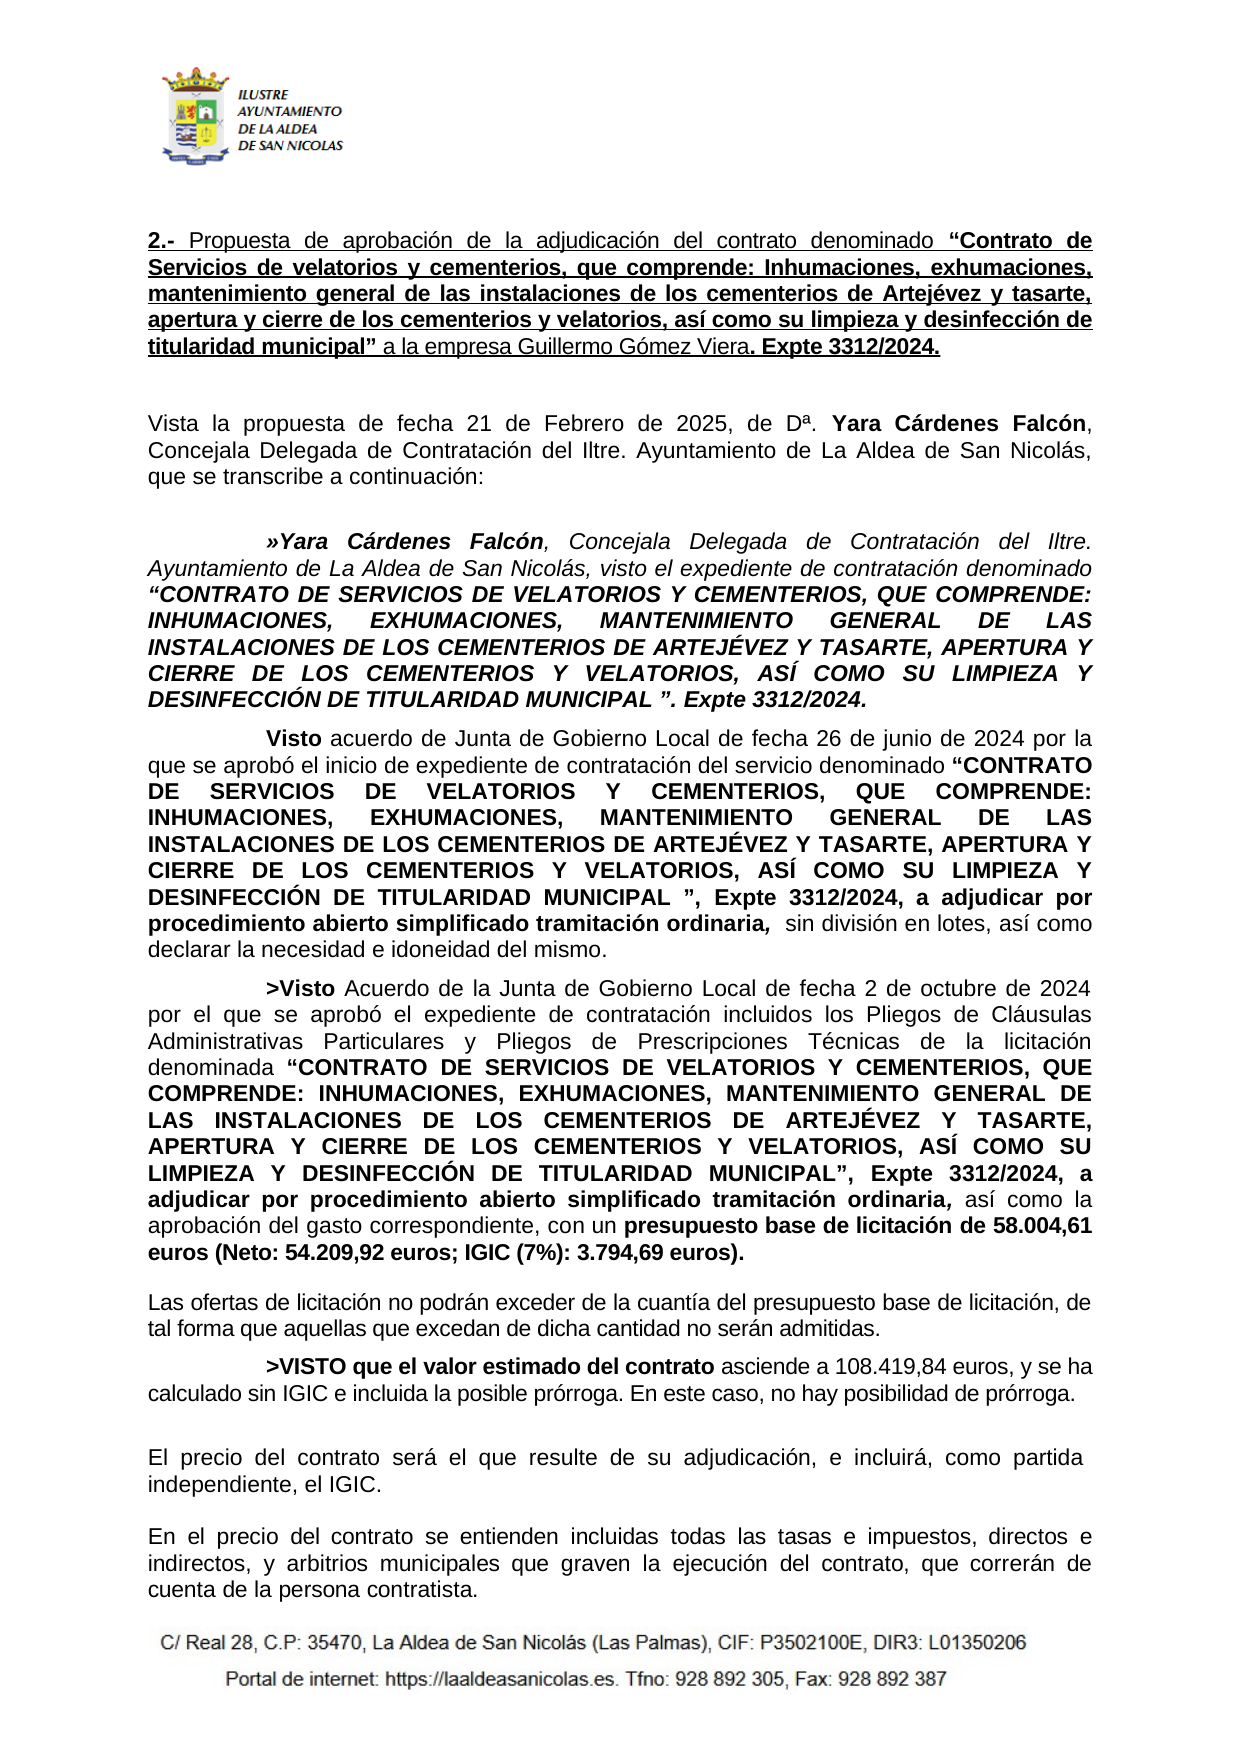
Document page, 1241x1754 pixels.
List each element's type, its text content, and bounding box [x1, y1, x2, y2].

picture [148, 59, 359, 173]
text mantenimiento general de las instalaciones de los cementerios de Artejévez y tasarte, apertura y cierre de los cementerios y velatorios, así como su limpieza y desinfección de [148, 278, 1093, 329]
text El precio del contrato será el que resulte de su adjudicación, e incluirá, como partida independiente, el IGIC. [148, 1444, 1085, 1497]
text Las ofertas de licitación no podrán exceder de la cuantía del presupuesto base de licitación, de tal forma que aquellas que excedan de dicha cantidad no serán admitidas. [148, 1289, 1093, 1342]
text 2.- Propuesta de aprobación de la adjudicación del contrato denominado “Contrato de [148, 227, 1093, 250]
text >VISTO que el valor estimado del contrato asciende a 108.419,84 euros, y se ha calculado sin IGIC e incluida la posible prórroga. En este caso, no hay posibilidad de prórroga. [148, 1353, 1093, 1406]
picture [148, 1626, 1034, 1695]
text Visto acuerdo de Junta de Gobierno Local de fecha 26 de junio de 2024 por la que se aprobó el inicio de expediente de contratación del servicio denominado “CONTRATO DE SERVICIOS DE VELATORIOS Y CEMENTERIOS, QUE COMPRENDE: INHUMACIONES, EXHUMACIONES, MANTENIMIENTO GENERAL DE LAS INSTALACIONES DE LOS CEMENTERIOS DE ARTEJÉVEZ Y TASARTE, APERTURA Y CIERRE DE LOS CEMENTERIOS Y VELATORIOS, ASÍ COMO SU LIMPIEZA Y DESINFECCIÓN DE TITULARIDAD MUNICIPAL ”, Expte 3312/2024, a adjudicar por procedimiento abierto simplificado tramitación ordinaria, sin división en lotes, así como declarar la necesidad e idoneidad del mismo. [148, 725, 1093, 962]
text En el precio del contrato se entienden incluidas todas las tasas e impuestos, directos e indirectos, y arbitrios municipales que graven la ejecución del contrato, que correrán de cuenta de la persona contratista. [148, 1523, 1093, 1602]
text »Yara Cárdenes Falcón, Concejala Delegada de Contratación del Iltre. Ayuntamiento de La Aldea de San Nicolás, visto el expediente de contratación denominado “CONTRATO DE SERVICIOS DE VELATORIOS Y CEMENTERIOS, QUE COMPRENDE: INHUMACIONES, EXHUMACIONES, MANTENIMIENTO GENERAL DE LAS INSTALACIONES DE LOS CEMENTERIOS DE ARTEJÉVEZ Y TASARTE, APERTURA Y CIERRE DE LOS CEMENTERIOS Y VELATORIOS, ASÍ COMO SU LIMPIEZA Y DESINFECCIÓN DE TITULARIDAD MUNICIPAL ”. Expte 3312/2024. [148, 528, 1093, 713]
text Vista la propuesta de fecha 21 de Febrero de 2025, de Dª. Yara Cárdenes Falcón, Concejala Delegada de Contratación del Iltre. Ayuntamiento de La Aldea de San Nicolás, que se transcribe a continuación: [148, 410, 1093, 489]
text titularidad municipal” a la empresa Guillermo Gómez Viera. Expte 3312/2024. [148, 330, 1093, 359]
text >Visto Acuerdo de la Junta de Gobierno Local de fecha 2 de octubre de 2024 por el que se aprobó el expediente de contratación incluidos los Pliegos de Cláusulas Administrativas Particulares y Pliegos de Prescripciones Técnicas de la licitación denominada “CONTRATO DE SERVICIOS DE VELATORIOS Y CEMENTERIOS, QUE COMPRENDE: INHUMACIONES, EXHUMACIONES, MANTENIMIENTO GENERAL DE LAS INSTALACIONES DE LOS CEMENTERIOS DE ARTEJÉVEZ Y TASARTE, APERTURA Y CIERRE DE LOS CEMENTERIOS Y VELATORIOS, ASÍ COMO SU LIMPIEZA Y DESINFECCIÓN DE TITULARIDAD MUNICIPAL”, Expte 3312/2024, a adjudicar por procedimiento abierto simplificado tramitación ordinaria, así como la aprobación del gasto correspondiente, con un presupuesto base de licitación de 58.004,61 euros (Neto: 54.209,92 euros; IGIC (7%): 3.794,69 euros). [148, 975, 1093, 1265]
text Servicios de velatorios y cementerios, que comprende: Inhumaciones, exhumaciones, [148, 251, 1093, 276]
